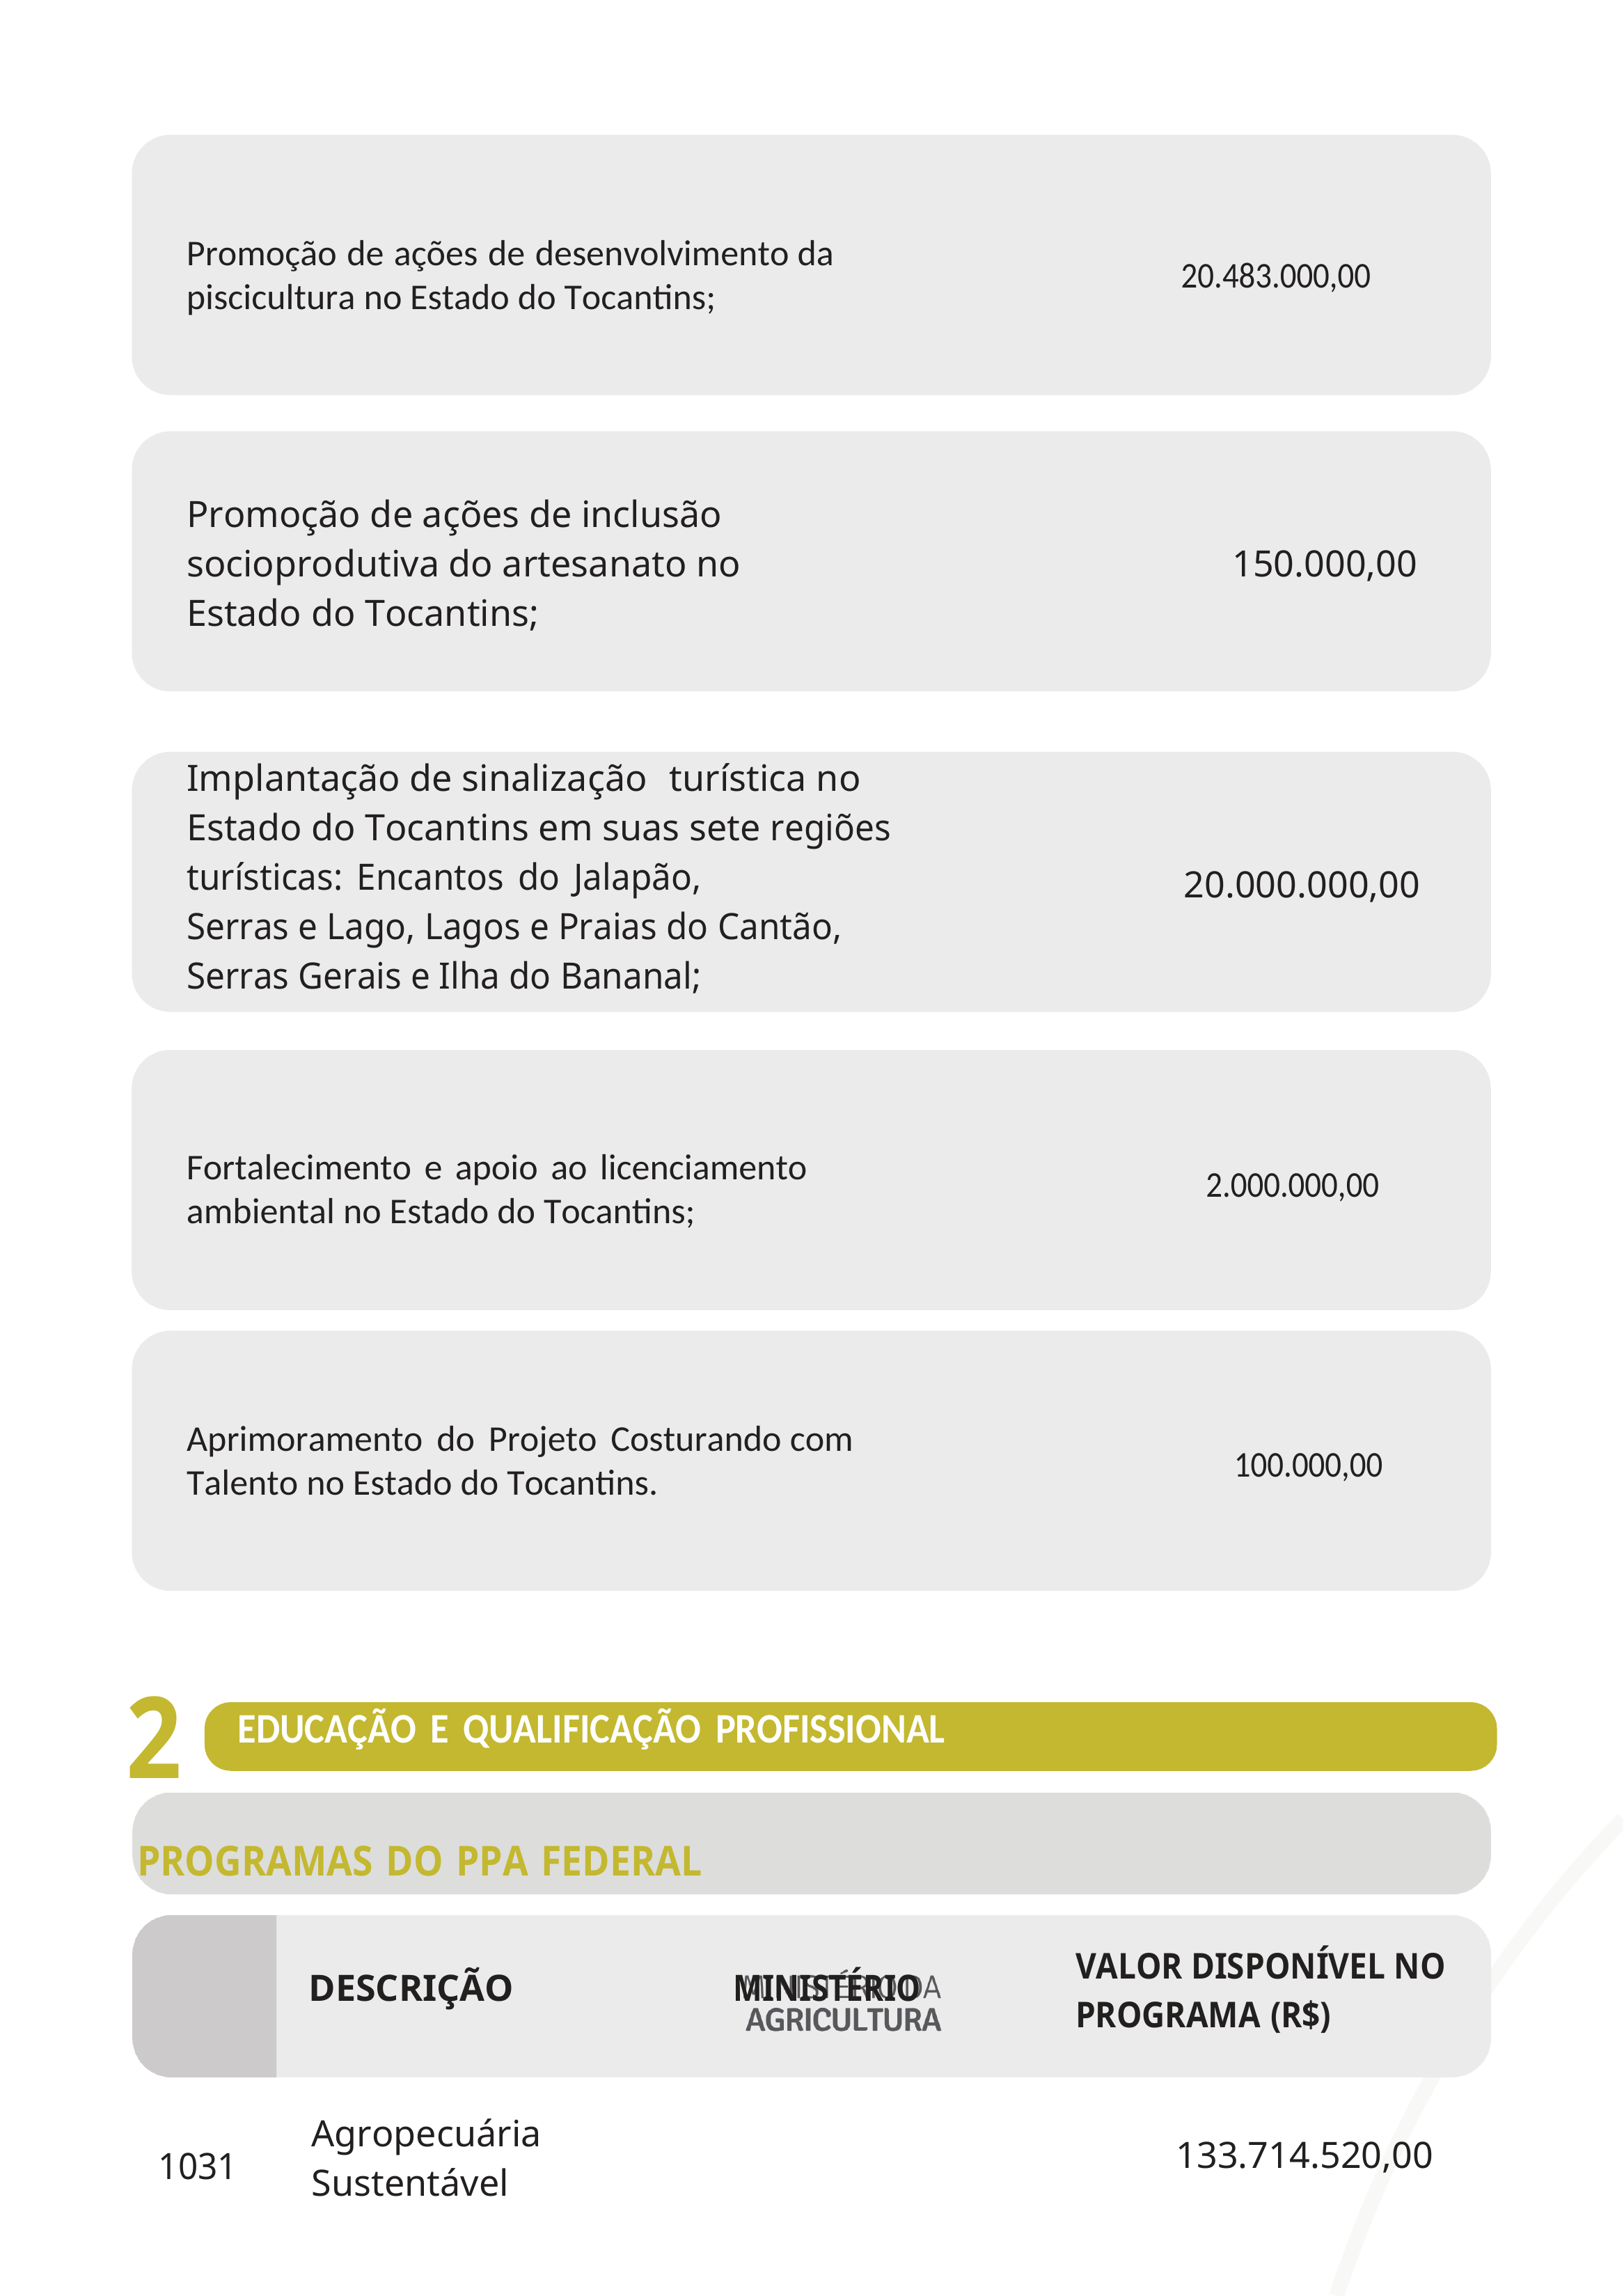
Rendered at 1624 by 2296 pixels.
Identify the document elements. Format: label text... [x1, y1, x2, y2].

subtitle 2 [126, 1658, 1525, 1811]
text 133.714.520,00 [1398, 2146, 1408, 2166]
text 133.714.520,00 [1391, 2129, 1453, 2178]
text 1031 [159, 2141, 249, 2190]
text 20.000.000,00 [1491, 858, 1525, 908]
subtitle PROGRAMAS DO PPA FEDERAL [1474, 1832, 1525, 1888]
text 133.714.520,00 [1156, 2129, 1396, 2178]
text Agropecuária Sustentável [311, 2108, 561, 2207]
text 150.000,00 [1491, 538, 1525, 588]
